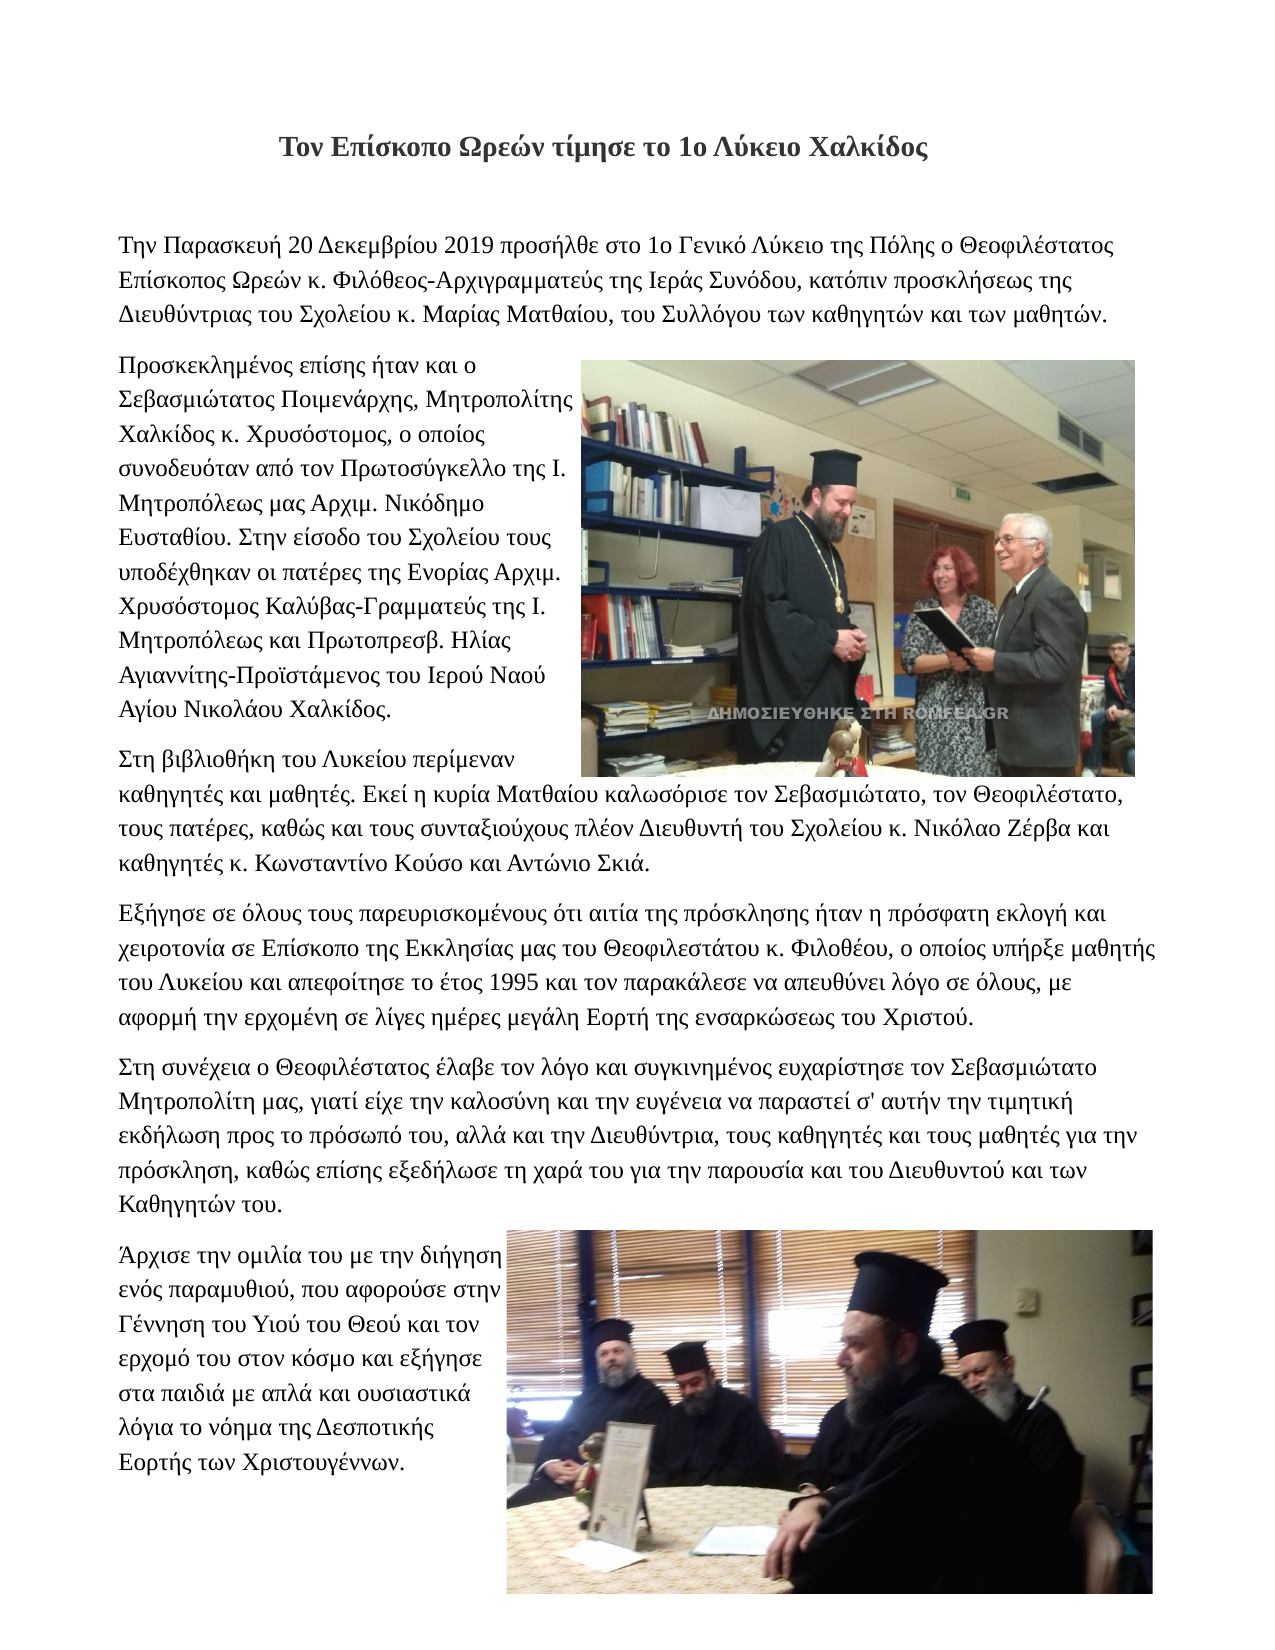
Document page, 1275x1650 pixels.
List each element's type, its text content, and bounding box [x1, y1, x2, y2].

text Στη συνέχεια ο Θεοφιλέστατος έλαβε τον λόγο και συγκινημένος ευχαρίστησε τον Σεβασμιώτατο Μητροπολίτη μας, γιατί είχε την καλοσύνη και την ευγένεια να παραστεί σ' αυτήν την τιμητική εκδήλωση προς το πρόσωπό του, αλλά και την Διευθύντρια, τους καθηγητές και τους μαθητές για την πρόσκληση, καθώς επίσης εξεδήλωσε τη χαρά του για την παρουσία και του Διευθυντού και των Καθηγητών του. [118, 1052, 1157, 1218]
picture [581, 360, 1135, 777]
text Άρχισε την ομιλία του με την διήγηση ενός παραμυθιού, που αφορούσε στην Γέννηση του Υιού του Θεού και τον ερχομό του στον κόσμο και εξήγησε στα παιδιά με απλά και ουσιαστικά λόγια το νόημα της Δεσποτικής Εορτής των Χριστουγέννων. [118, 1240, 506, 1475]
text Στη βιβλιοθήκη του Λυκείου περίμεναν καθηγητές και μαθητές. Εκεί η κυρία Ματθαίου καλωσόρισε τον Σεβασμιώτατο, τον Θεοφιλέστατο, τους πατέρες, καθώς και τους συνταξιούχους πλέον Διευθυντή του Σχολείου κ. Νικόλαο Ζέρβα και καθηγητές κ. Κωνσταντίνο Κούσο και Αντώνιο Σκιά. [118, 744, 1157, 877]
text Εξήγησε σε όλους τους παρευρισκομένους ότι αιτία της πρόσκλησης ήταν η πρόσφατη εκλογή και χειροτονία σε Επίσκοπο της Εκκλησίας μας του Θεοφιλεστάτου κ. Φιλοθέου, ο οποίος υπήρξε μαθητής του Λυκείου και απεφοίτησε το έτος 1995 και τον παρακάλεσε να απευθύνει λόγο σε όλους, με αφορμή την ερχομένη σε λίγες ημέρες μεγάλη Εορτή της ενσαρκώσεως του Χριστού. [118, 898, 1157, 1030]
text Προσκεκλημένος επίσης ήταν και ο Σεβασμιώτατος Ποιμενάρχης, Μητροπολίτης Χαλκίδος κ. Χρυσόστομος, ο οποίος συνοδευόταν από τον Πρωτοσύγκελλο της Ι. Μητροπόλεως μας Αρχιμ. Νικόδημο Ευσταθίου. Στην είσοδο του Σχολείου τους υποδέχθηκαν οι πατέρες της Ενορίας Αρχιμ. Χρυσόστομος Καλύβας-Γραμματεύς της Ι. Μητροπόλεως και Πρωτοπρεσβ. Ηλίας Αγιαννίτης-Προϊστάμενος του Ιερού Ναού Αγίου Νικολάου Χαλκίδος. [118, 350, 1157, 723]
text Την Παρασκευή 20 Δεκεμβρίου 2019 προσήλθε στο 1ο Γενικό Λύκειο της Πόλης ο Θεοφιλέστατος Επίσκοπος Ωρεών κ. Φιλόθεος-Αρχιγραμματεύς της Ιεράς Συνόδου, κατόπιν προσκλήσεως της Διευθύντριας του Σχολείου κ. Μαρίας Ματθαίου, του Συλλόγου των καθηγητών και των μαθητών. [118, 231, 1157, 328]
picture [506, 1230, 1153, 1594]
subtitle Τον Επίσκοπο Ωρεών τίμησε το 1ο Λύκειο Χαλκίδος [118, 118, 1157, 165]
